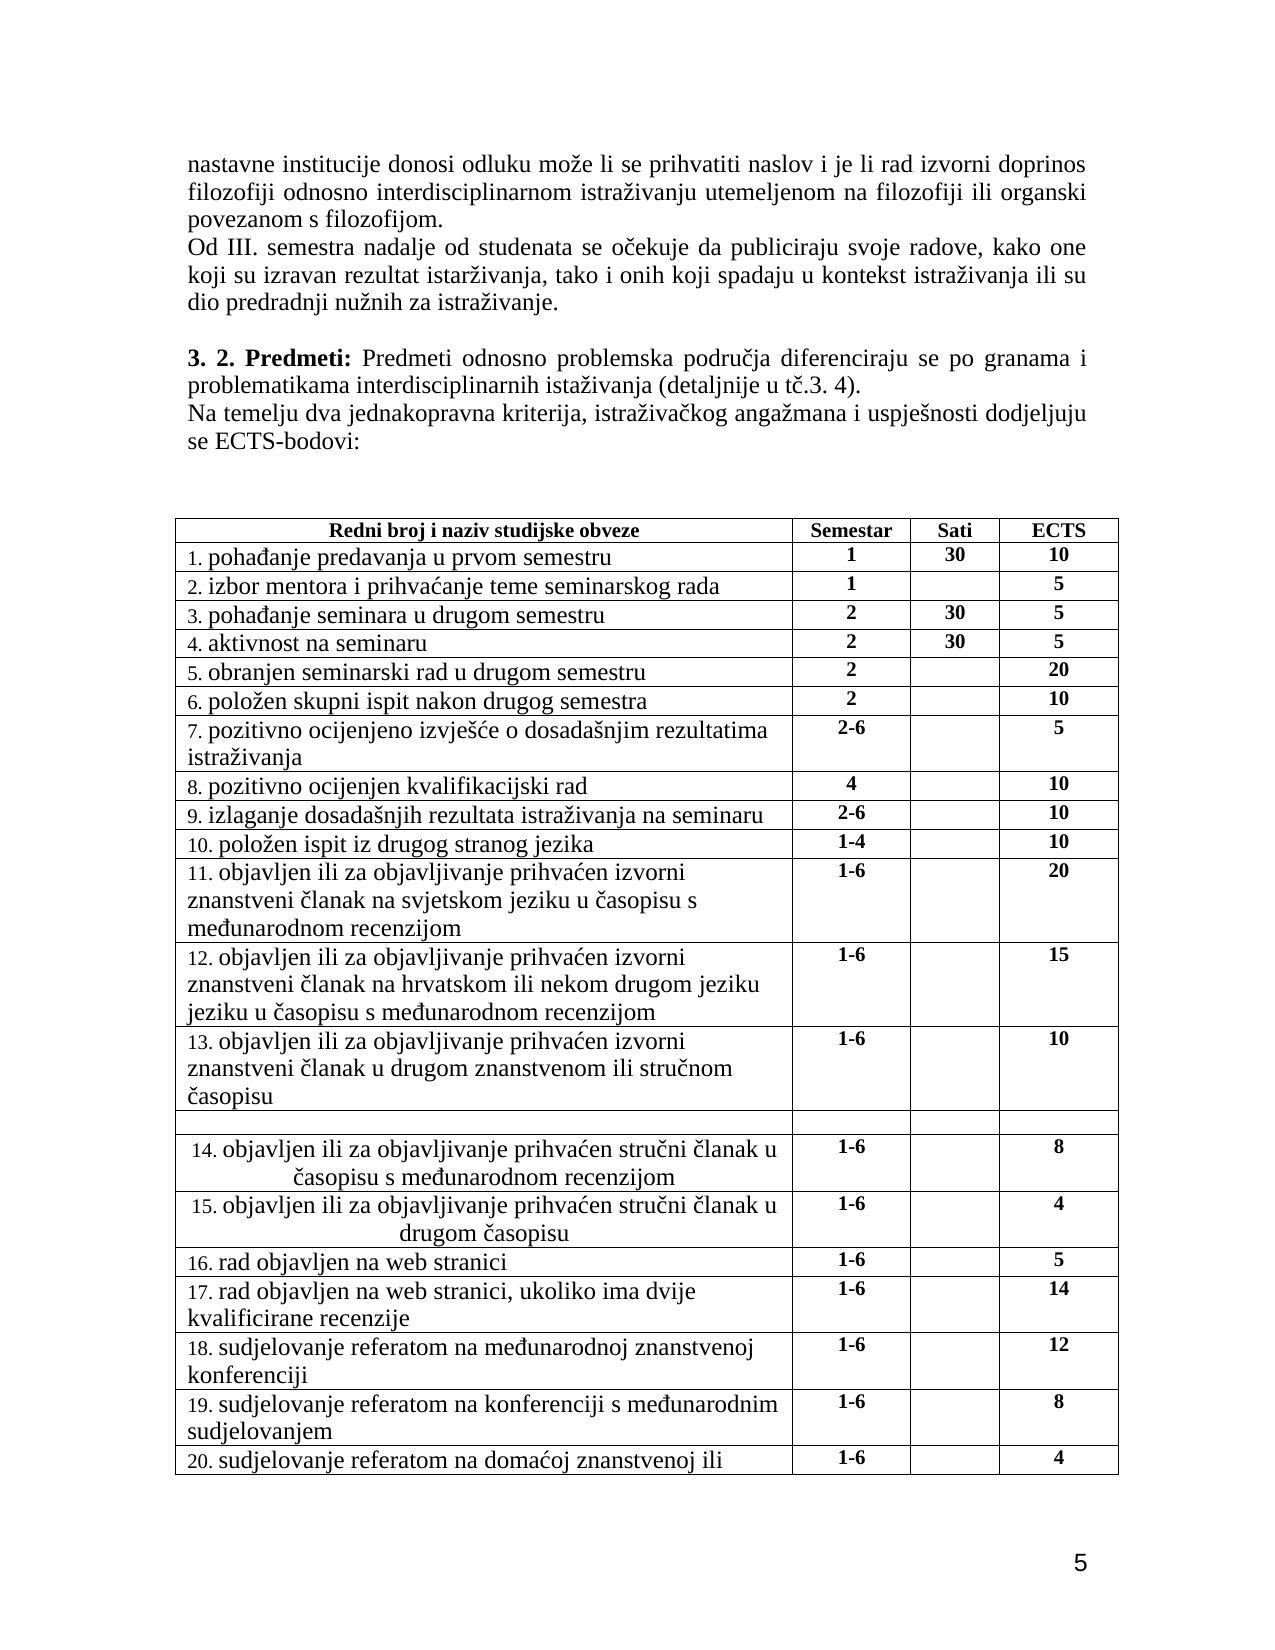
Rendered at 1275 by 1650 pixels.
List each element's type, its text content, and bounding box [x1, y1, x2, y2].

table_cell [911, 572, 999, 600]
table_cell [911, 658, 999, 686]
table_header ECTS [1000, 519, 1118, 542]
table_cell [911, 1135, 999, 1191]
text Na temelju dva jednakopravna kriterija, istraživačkog angažmana i uspješnosti dodjeljuju se ECTS-bodovi: [187, 399, 1087, 455]
table_cell 1-6 [793, 1446, 910, 1474]
table_cell 14 [1000, 1277, 1118, 1332]
table_cell 7. pozitivno ocijenjeno izvješće o dosadašnjim rezultatima istraživanja [176, 716, 792, 771]
table_cell 2-6 [793, 801, 910, 829]
table_cell [911, 1192, 999, 1247]
table_cell 1-6 [793, 1248, 910, 1276]
table_cell 2 [793, 658, 910, 686]
table_cell 10 [1000, 830, 1118, 857]
table_header Semestar [793, 519, 910, 542]
table_cell [911, 1027, 999, 1110]
table_cell 9. izlaganje dosadašnjih rezultata istraživanja na seminaru [176, 801, 792, 829]
table_cell 11. objavljen ili za objavljivanje prihvaćen izvorni znanstveni članak na svjetskom jeziku u časopisu s međunarodnom recenzijom [176, 859, 792, 942]
table_cell 20. sudjelovanje referatom na domaćoj znanstvenoj ili [176, 1446, 792, 1474]
table_cell 4. aktivnost na seminaru [176, 630, 792, 657]
table_cell [911, 716, 999, 771]
table_cell 2 [793, 687, 910, 715]
table_cell [1000, 1111, 1118, 1134]
table_cell 8. pozitivno ocijenjen kvalifikacijski rad [176, 772, 792, 800]
table_cell 4 [1000, 1446, 1118, 1474]
table_cell 10 [1000, 772, 1118, 800]
table_cell 4 [793, 772, 910, 800]
table_cell 5 [1000, 1248, 1118, 1276]
table_cell [911, 1333, 999, 1389]
table_cell 5 [1000, 572, 1118, 600]
table_cell 10 [1000, 801, 1118, 829]
text Od III. semestra nadalje od studenata se očekuje da publiciraju svoje radove, kako one koji su izravan rezultat istarživanja, tako i onih koji spadaju u kontekst istraživanja ili su dio predradnji nužnih za istraživanje. [187, 233, 1087, 316]
table_cell 20 [1000, 658, 1118, 686]
table_cell 1-6 [793, 1333, 910, 1389]
table_cell [911, 1111, 999, 1134]
table_cell 5 [1000, 630, 1118, 657]
table_cell 2 [793, 630, 910, 657]
table_cell 10 [1000, 687, 1118, 715]
table_cell 10 [1000, 1027, 1118, 1110]
table_cell 30 [911, 630, 999, 657]
table_header Sati [911, 519, 999, 542]
table_cell 15. objavljen ili za objavljivanje prihvaćen stručni članak u drugom časopisu [176, 1192, 792, 1247]
text 3. 2. Predmeti: Predmeti odnosno problemska područja diferenciraju se po granama i problematikama interdisciplinarnih istaživanja (detaljnije u tč.3. 4). [187, 344, 1087, 399]
table_cell [911, 830, 999, 857]
table_cell [176, 1111, 792, 1134]
table_cell 1-4 [793, 830, 910, 857]
table_cell 18. sudjelovanje referatom na međunarodnoj znanstvenoj konferenciji [176, 1333, 792, 1389]
table_cell 2-6 [793, 716, 910, 771]
table_cell 5 [1000, 716, 1118, 771]
table_cell [911, 1390, 999, 1445]
table_cell 1 [793, 572, 910, 600]
table_cell 15 [1000, 943, 1118, 1026]
table_cell 4 [1000, 1192, 1118, 1247]
table_cell 1-6 [793, 1135, 910, 1191]
table_cell [911, 1248, 999, 1276]
table_cell [911, 772, 999, 800]
table_cell [911, 1446, 999, 1474]
table_cell [911, 943, 999, 1026]
table_cell 13. objavljen ili za objavljivanje prihvaćen izvorni znanstveni članak u drugom znanstvenom ili stručnom časopisu [176, 1027, 792, 1110]
table_cell 30 [911, 601, 999, 628]
table_cell 10 [1000, 543, 1118, 571]
table_cell 1-6 [793, 943, 910, 1026]
table_cell 1-6 [793, 859, 910, 942]
table_cell 12. objavljen ili za objavljivanje prihvaćen izvorni znanstveni članak na hrvatskom ili nekom drugom jeziku jeziku u časopisu s međunarodnom recenzijom [176, 943, 792, 1026]
table_cell 1. pohađanje predavanja u prvom semestru [176, 543, 792, 571]
table_cell 1-6 [793, 1027, 910, 1110]
table_cell [911, 1277, 999, 1332]
text nastavne institucije donosi odluku može li se prihvatiti naslov i je li rad izvorni doprinos filozofiji odnosno interdisciplinarnom istraživanju utemeljenom na filozofiji ili organski povezanom s filozofijom. [187, 150, 1087, 233]
table_cell 6. položen skupni ispit nakon drugog semestra [176, 687, 792, 715]
table_cell 2 [793, 601, 910, 628]
table_cell 17. rad objavljen na web stranici, ukoliko ima dvije kvalificirane recenzije [176, 1277, 792, 1332]
table_cell 2. izbor mentora i prihvaćanje teme seminarskog rada [176, 572, 792, 600]
table_cell [793, 1111, 910, 1134]
table_cell 19. sudjelovanje referatom na konferenciji s međunarodnim sudjelovanjem [176, 1390, 792, 1445]
table_cell 8 [1000, 1135, 1118, 1191]
table_cell 3. pohađanje seminara u drugom semestru [176, 601, 792, 628]
table_cell [911, 859, 999, 942]
table_cell 10. položen ispit iz drugog stranog jezika [176, 830, 792, 857]
table_cell 12 [1000, 1333, 1118, 1389]
table_cell 30 [911, 543, 999, 571]
table_header Redni broj i naziv studijske obveze [176, 519, 792, 542]
table_cell 20 [1000, 859, 1118, 942]
table_cell [911, 801, 999, 829]
table_cell 1-6 [793, 1277, 910, 1332]
table_cell 1-6 [793, 1192, 910, 1247]
table_cell 1-6 [793, 1390, 910, 1445]
table_cell 5. obranjen seminarski rad u drugom semestru [176, 658, 792, 686]
table_cell 16. rad objavljen na web stranici [176, 1248, 792, 1276]
table_cell 8 [1000, 1390, 1118, 1445]
table_cell 5 [1000, 601, 1118, 628]
table_cell 1 [793, 543, 910, 571]
table_cell 14. objavljen ili za objavljivanje prihvaćen stručni članak u časopisu s međunarodnom recenzijom [176, 1135, 792, 1191]
table_cell [911, 687, 999, 715]
